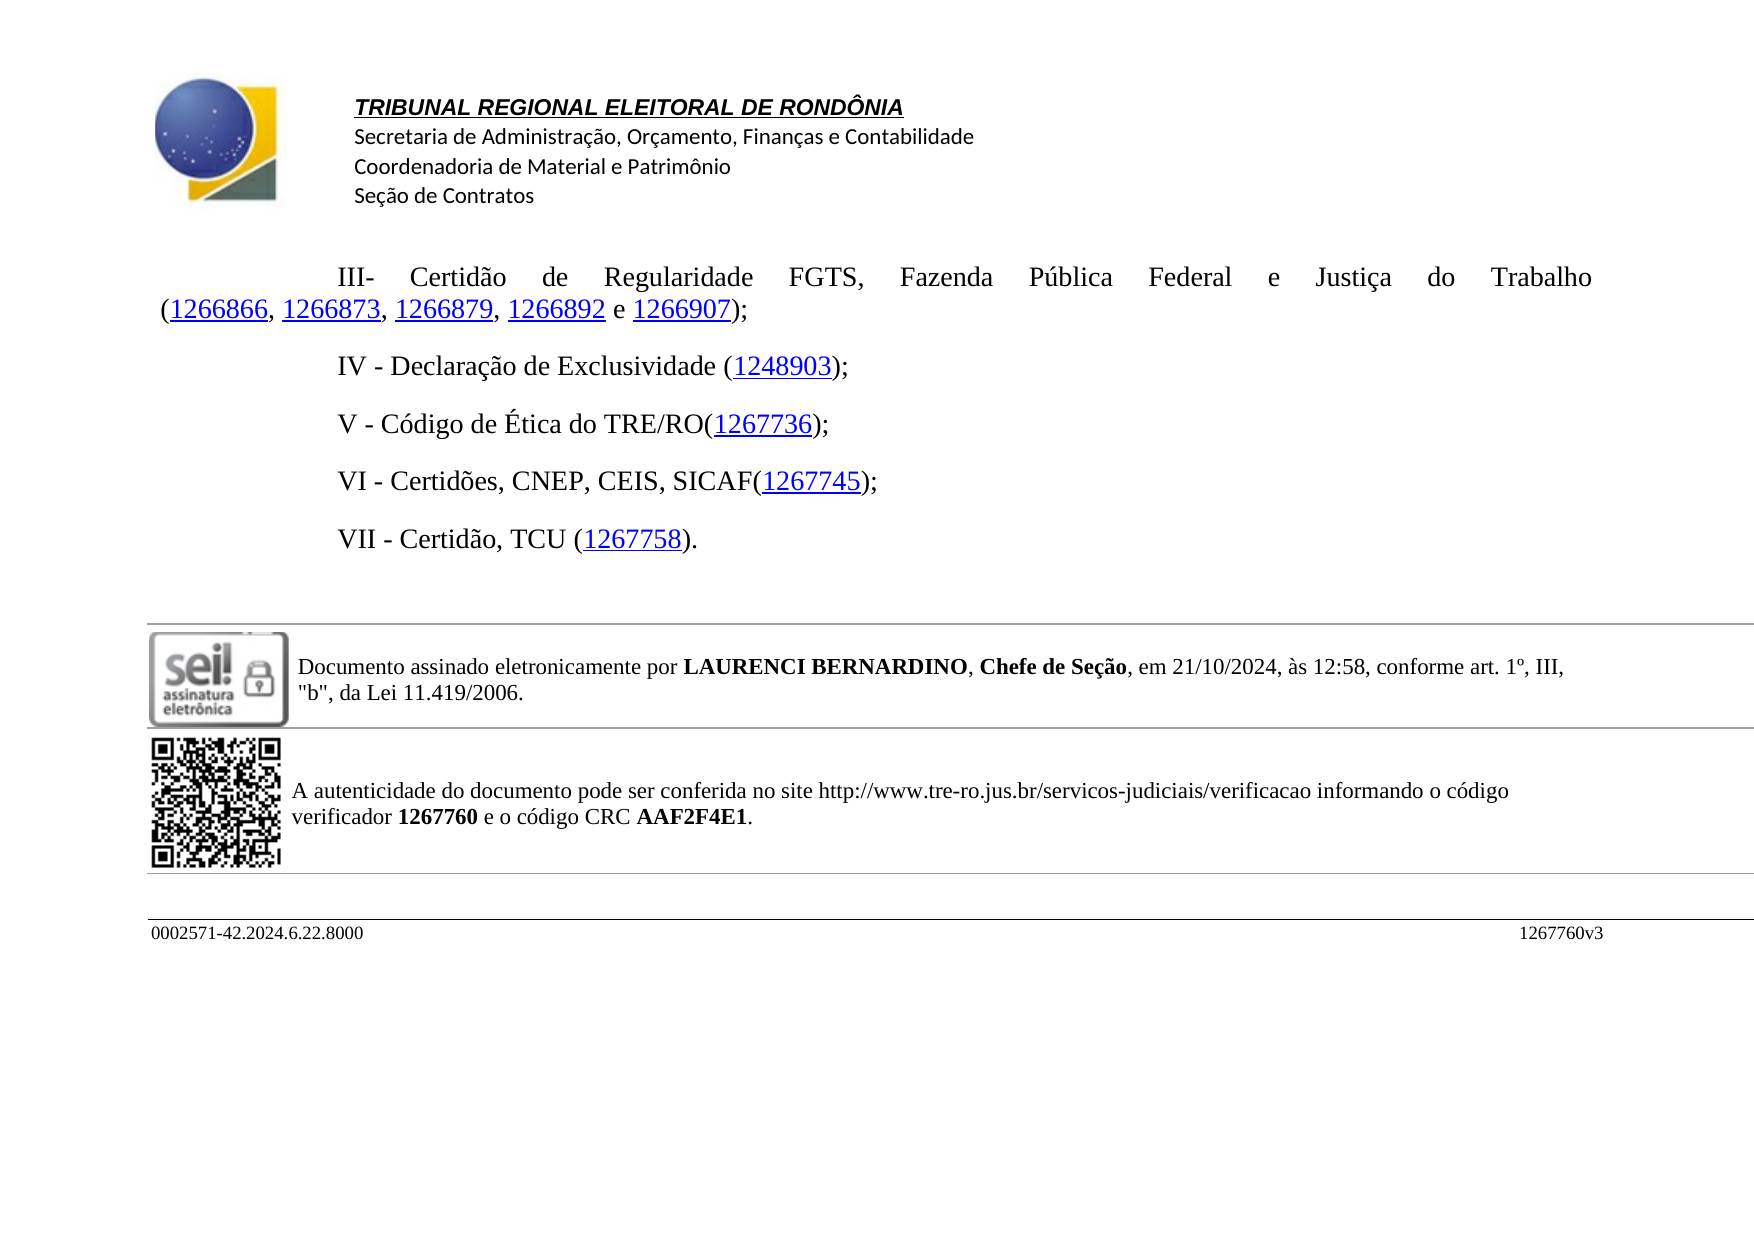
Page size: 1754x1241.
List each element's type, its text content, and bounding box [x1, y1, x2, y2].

text III- Certidão de Regularidade FGTS, Fazenda Pública Federal e Justiça do Trabalho (1266866, 1266873, 1266879, 1266892 e 1266907); [160, 260, 1594, 324]
text IV - Declaração de Exclusividade (1248903); [160, 349, 1594, 382]
table_header 0002571-42.2024.6.22.8000 [148, 920, 877, 947]
table_header [148, 631, 296, 727]
table_header A autenticidade do documento pode ser conferida no site http://www.tre-ro.jus.br/servicos-judiciais/verificacao informando o código verificador 1267760 e o código CRC AAF2F4E1. [290, 734, 1606, 872]
table_header Documento assinado eletronicamente por LAURENCI BERNARDINO, Chefe de Seção, em 21/10/2024, às 12:58, conforme art. 1º, III, "b", da Lei 11.419/2006. [296, 631, 1606, 727]
table_header 1267760v3 [877, 920, 1606, 947]
table_header [148, 734, 290, 872]
text VI - Certidões, CNEP, CEIS, SICAF(1267745); [160, 464, 1594, 497]
text VII - Certidão, TCU (1267758). [160, 522, 1594, 554]
text V - Código de Ética do TRE/RO(1267736); [160, 407, 1594, 439]
